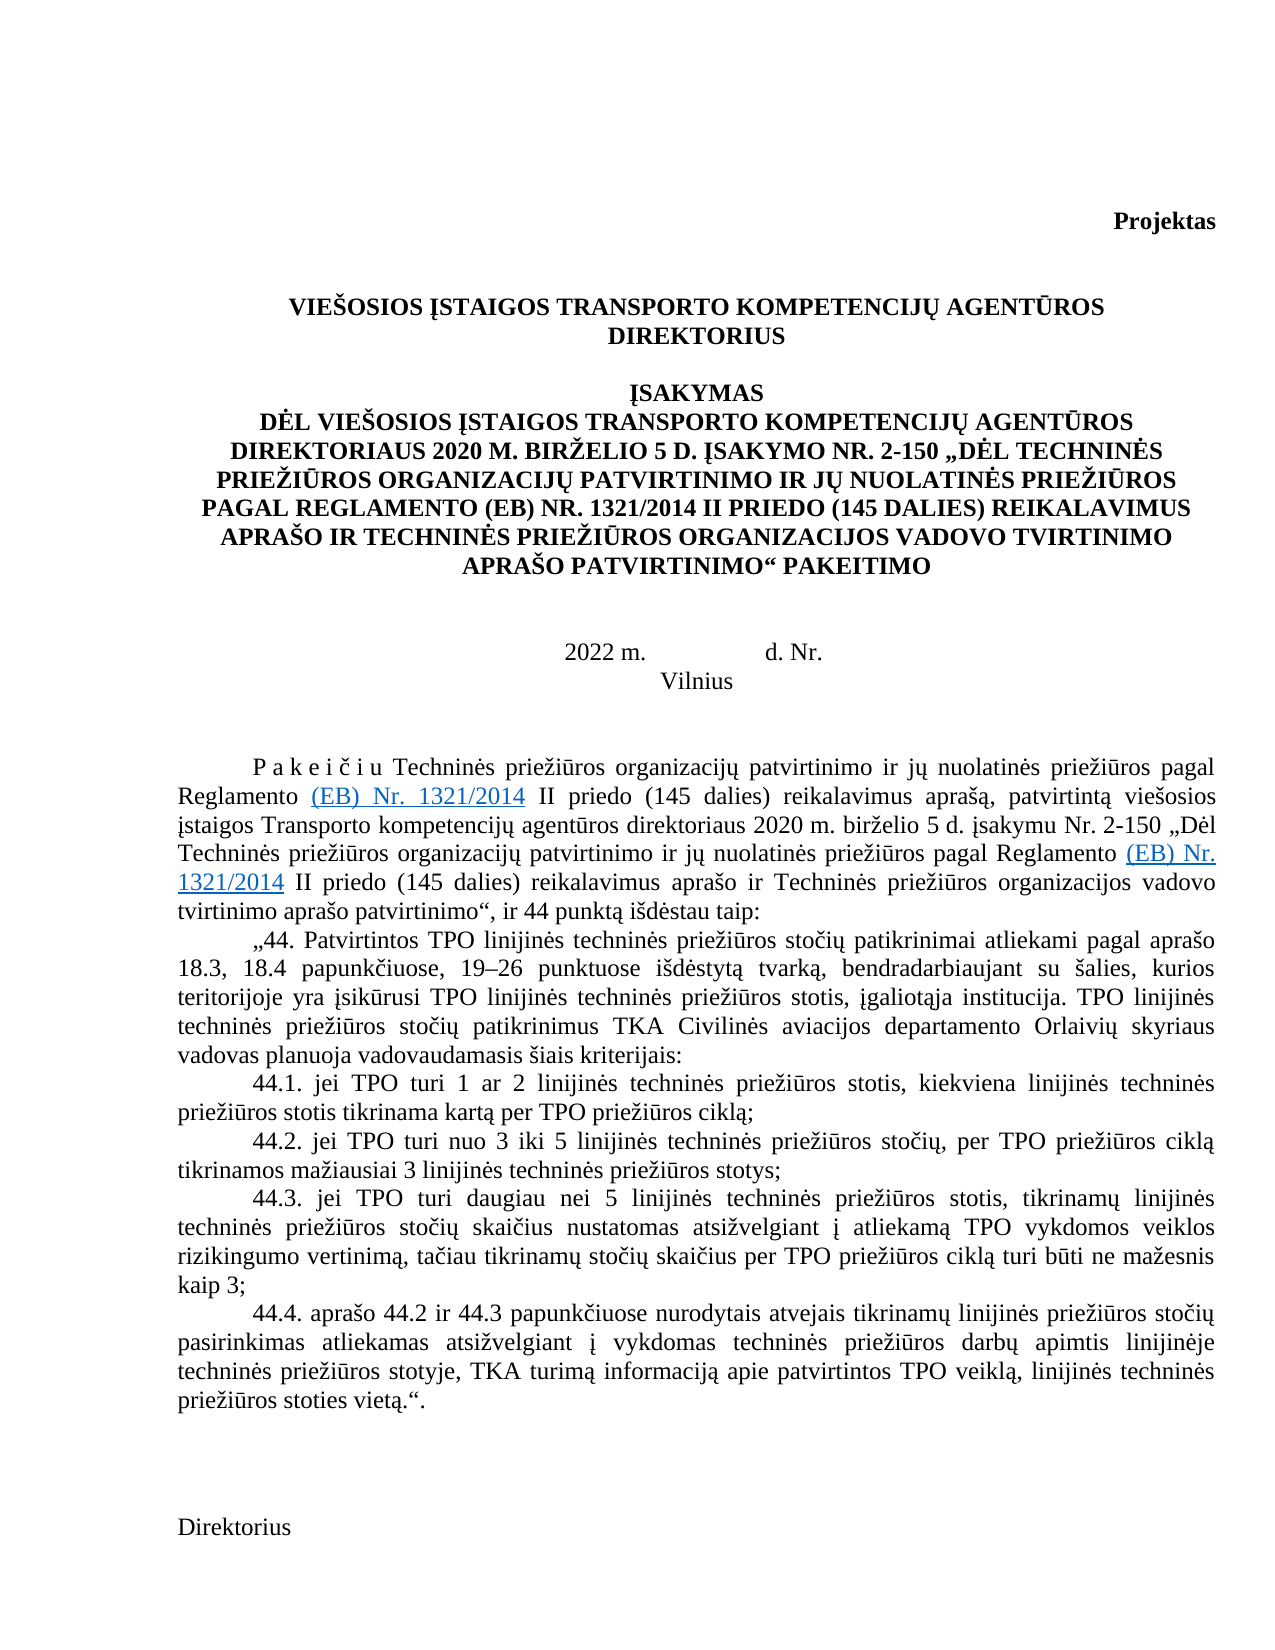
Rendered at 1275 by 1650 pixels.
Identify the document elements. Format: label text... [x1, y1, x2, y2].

text ĮSAKYMAS [177, 378, 1216, 407]
text Projektas [177, 206, 1216, 235]
text Pakeičiu Techninės priežiūros organizacijų patvirtinimo ir jų nuolatinės priežiūros pagal Reglamento (EB) Nr. 1321/2014 II priedo (145 dalies) reikalavimus aprašą, patvirtintą viešosios įstaigos Transporto kompetencijų agentūros direktoriaus 2020 m. birželio 5 d. įsakymu Nr. 2-150 „Dėl Techninės priežiūros organizacijų patvirtinimo ir jų nuolatinės priežiūros pagal Reglamento (EB) Nr. 1321/2014 II priedo (145 dalies) reikalavimus aprašo ir Techninės priežiūros organizacijos vadovo tvirtinimo aprašo patvirtinimo“, ir 44 punktą išdėstau taip: [177, 752, 1216, 925]
text DĖL VIEŠOSIOS ĮSTAIGOS TRANSPORTO KOMPETENCIJŲ AGENTŪROS DIREKTORIAUS 2020 M. Birželio 5 D. ĮSAKYMO NR. 2-150 „DĖL TECHNINĖS PRIEŽIŪROS ORGANIZACIJŲ PATVIRTINIMO IR JŲ NUOLATINĖS PRIEŽIŪROS PAGAL REGLAMENTO (EB) NR. 1321/2014 II PRIEDO (145 DALIES) REIKALAVIMUS APRAŠO IR TECHNINĖS PRIEŽIŪROS ORGANIZACIJOS VADOVO TVIRTINIMO APRAŠO PATVIRTINIMO“ PAKEITIMO [177, 407, 1216, 580]
text „44. Patvirtintos TPO linijinės techninės priežiūros stočių patikrinimai atliekami pagal aprašo 18.3, 18.4 papunkčiuose, 19–26 punktuose išdėstytą tvarką, bendradarbiaujant su šalies, kurios teritorijoje yra įsikūrusi TPO linijinės techninės priežiūros stotis, įgaliotąja institucija. TPO linijinės techninės priežiūros stočių patikrinimus TKA Civilinės aviacijos departamento Orlaivių skyriaus vadovas planuoja vadovaudamasis šiais kriterijais: [177, 925, 1216, 1068]
text Vilnius [177, 666, 1216, 695]
text DIREKTORIUS [177, 321, 1216, 350]
text 44.3. jei TPO turi daugiau nei 5 linijinės techninės priežiūros stotis, tikrinamų linijinės techninės priežiūros stočių skaičius nustatomas atsižvelgiant į atliekamą TPO vykdomos veiklos rizikingumo vertinimą, tačiau tikrinamų stočių skaičius per TPO priežiūros ciklą turi būti ne mažesnis kaip 3; [177, 1183, 1216, 1298]
text VIEŠOSIOS ĮSTAIGOS TRANSPORTO KOMPETENCIJŲ AGENTŪROS [177, 292, 1216, 321]
text 44.4. aprašo 44.2 ir 44.3 papunkčiuose nurodytais atvejais tikrinamų linijinės priežiūros stočių pasirinkimas atliekamas atsižvelgiant į vykdomas techninės priežiūros darbų apimtis linijinėje techninės priežiūros stotyje, TKA turimą informaciją apie patvirtintos TPO veiklą, linijinės techninės priežiūros stoties vietą.“. [177, 1298, 1216, 1413]
text 44.2. jei TPO turi nuo 3 iki 5 linijinės techninės priežiūros stočių, per TPO priežiūros ciklą tikrinamos mažiausiai 3 linijinės techninės priežiūros stotys; [177, 1126, 1216, 1183]
text 2022 m. d. Nr. [177, 637, 1216, 666]
text 44.1. jei TPO turi 1 ar 2 linijinės techninės priežiūros stotis, kiekviena linijinės techninės priežiūros stotis tikrinama kartą per TPO priežiūros ciklą; [177, 1068, 1216, 1126]
text Direktorius [177, 1512, 1216, 1541]
